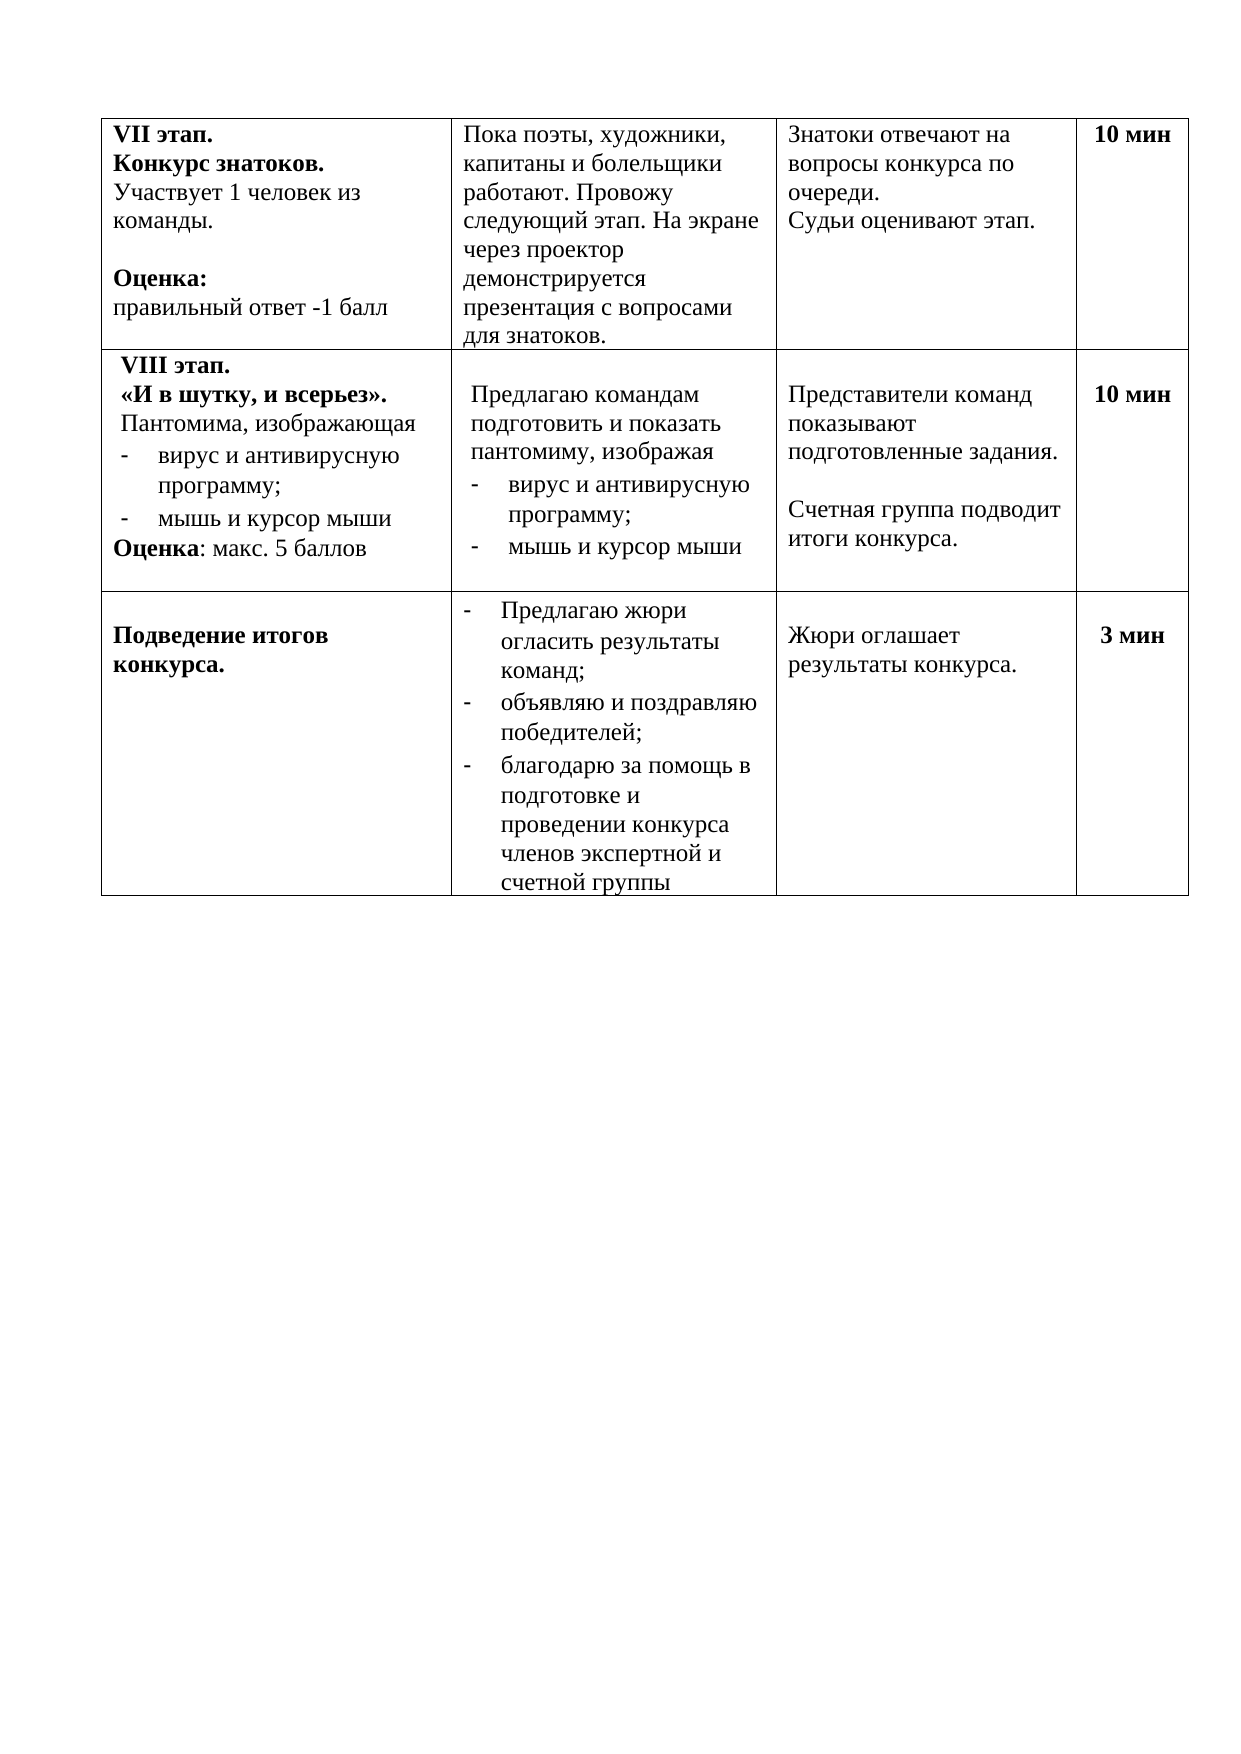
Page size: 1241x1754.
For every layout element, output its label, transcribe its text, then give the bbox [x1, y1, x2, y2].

table_cell Представители команд показывают подготовленные задания. Счетная группа подводит итоги конкурса. [777, 350, 1076, 591]
table_cell Жюри оглашает результаты конкурса. [777, 592, 1076, 895]
table_cell VIII этап. «И в шутку, и всерьез». Пантомима, изображающая вирус и антивирусную программу; мышь и курсор мыши Оценка: макс. 5 баллов [102, 350, 451, 591]
table_cell VII этап. Конкурс знатоков. Участвует 1 человек из команды. Оценка: правильный ответ -1 балл [102, 119, 451, 349]
table_cell 10 мин [1077, 350, 1188, 591]
table_cell 10 мин [1077, 119, 1188, 349]
table_cell Пока поэты, художники, капитаны и болельщики работают. Провожу следующий этап. На экране через проектор демонстрируется презентация с вопросами для знатоков. [452, 119, 776, 349]
table_cell Предлагаю жюри огласить результаты команд; объявляю и поздравляю победителей; благодарю за помощь в подготовке и проведении конкурса членов экспертной и счетной группы [452, 592, 776, 895]
table_cell Подведение итогов конкурса. [102, 592, 451, 895]
table_cell Знатоки отвечают на вопросы конкурса по очереди. Судьи оценивают этап. [777, 119, 1076, 349]
table_cell Предлагаю командам подготовить и показать пантомиму, изображая вирус и антивирусную программу; мышь и курсор мыши [452, 350, 776, 591]
table_cell 3 мин [1077, 592, 1188, 895]
